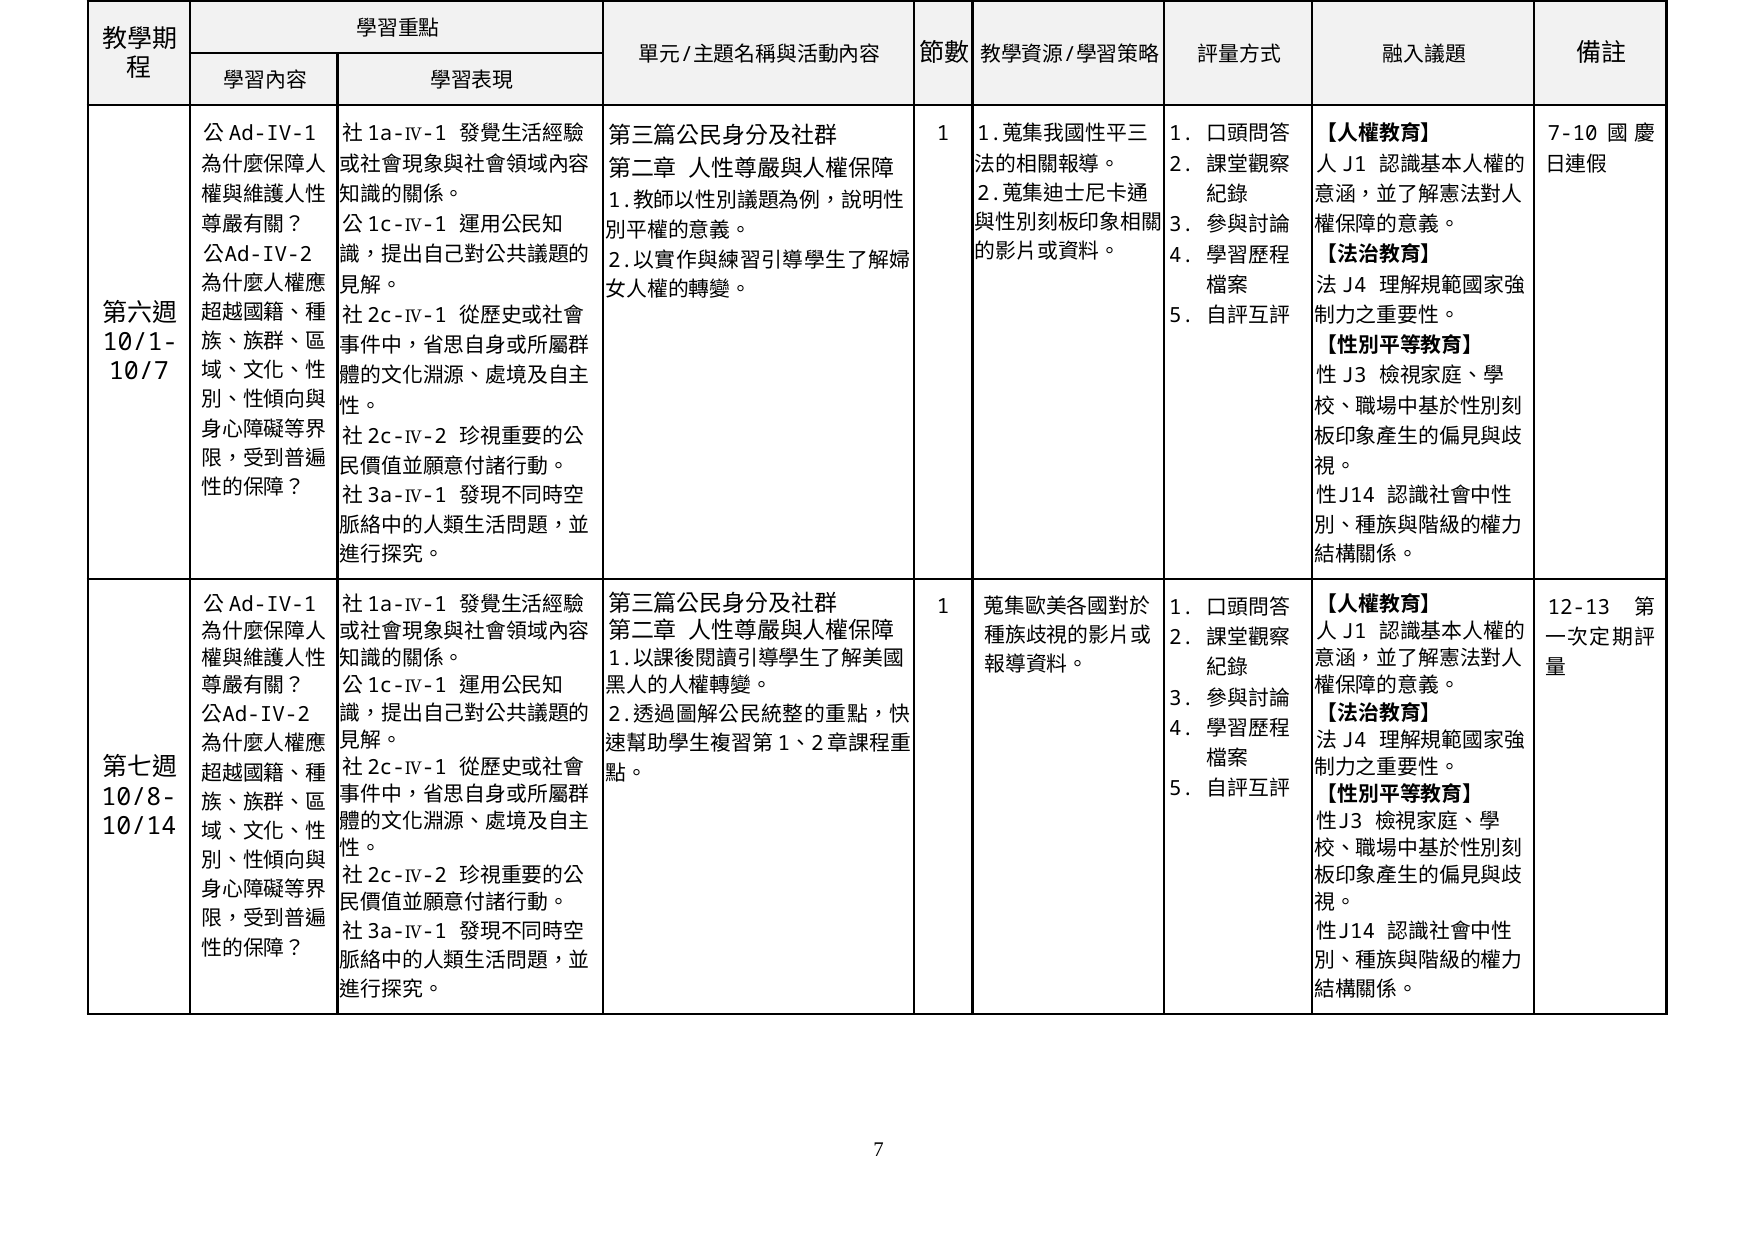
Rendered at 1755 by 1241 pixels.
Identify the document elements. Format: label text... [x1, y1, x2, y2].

table_cell 第六週 10/1-10/7 [89, 106, 189, 577]
table_header 教學資源/學習策略 [974, 2, 1163, 104]
table_cell 學習表現 [339, 54, 602, 104]
table_cell 【人權教育】 人J1 認識基本人權的意涵，並了解憲法對人權保障的意義。 【法治教育】 法J4 理解規範國家強制力之重要性。 【性別平等教育】 性J3 檢視家庭、學校、職場中基於性別刻板印象產生的偏見與歧視。 性J14 認識社會中性別、種族與階級的權力結構關係。 [1313, 580, 1533, 1013]
table_cell 第三篇公民身分及社群 第二章 人性尊嚴與人權保障 1.以課後閱讀引導學生了解美國黑人的人權轉變。 2.透過圖解公民統整的重點，快速幫助學生複習第1、2章課程重點。 [604, 580, 913, 1013]
table_cell 口頭問答 課堂觀察紀錄 參與討論 學習歷程檔案 自評互評 [1165, 580, 1311, 1013]
table_cell 社1a-Ⅳ-1 發覺生活經驗或社會現象與社會領域內容知識的關係。 公1c-Ⅳ-1 運用公民知識，提出自己對公共議題的見解。 社2c-Ⅳ-1 從歷史或社會事件中，省思自身或所屬群體的文化淵源、處境及自主性。 社2c-Ⅳ-2 珍視重要的公民價值並願意付諸行動。 社3a-Ⅳ-1 發現不同時空脈絡中的人類生活問題，並進行探究。 [339, 580, 602, 1013]
table_cell 第七週 10/8-10/14 [89, 580, 189, 1013]
table_header 教學期程 [89, 2, 189, 104]
table_header 單元/主題名稱與活動內容 [604, 2, 913, 104]
table_cell 7-10國慶日連假 [1535, 106, 1665, 577]
table_cell 公Ad-IV-1 為什麼保障人權與維護人性尊嚴有關？ 公Ad-IV-2 為什麼人權應超越國籍、種族、族群、區域、文化、性別、性傾向與身心障礙等界限，受到普遍性的保障？ [191, 106, 336, 577]
table_cell 【人權教育】 人J1 認識基本人權的意涵，並了解憲法對人權保障的意義。 【法治教育】 法J4 理解規範國家強制力之重要性。 【性別平等教育】 性J3 檢視家庭、學校、職場中基於性別刻板印象產生的偏見與歧視。 性J14 認識社會中性別、種族與階級的權力結構關係。 [1313, 106, 1533, 577]
table_cell 1.蒐集我國性平三法的相關報導。 2.蒐集迪士尼卡通與性別刻板印象相關的影片或資料。 [974, 106, 1163, 577]
table_cell 社1a-Ⅳ-1 發覺生活經驗或社會現象與社會領域內容知識的關係。 公1c-Ⅳ-1 運用公民知識，提出自己對公共議題的見解。 社2c-Ⅳ-1 從歷史或社會事件中，省思自身或所屬群體的文化淵源、處境及自主性。 社2c-Ⅳ-2 珍視重要的公民價值並願意付諸行動。 社3a-Ⅳ-1 發現不同時空脈絡中的人類生活問題，並進行探究。 [339, 106, 602, 577]
table_cell 1 [915, 106, 971, 577]
table_cell 1 [915, 580, 971, 1013]
table_cell 公Ad-IV-1 為什麼保障人權與維護人性尊嚴有關？ 公Ad-IV-2 為什麼人權應超越國籍、種族、族群、區域、文化、性別、性傾向與身心障礙等界限，受到普遍性的保障？ [191, 580, 336, 1013]
table_cell 蒐集歐美各國對於種族歧視的影片或報導資料。 [974, 580, 1163, 1013]
table_cell 口頭問答 課堂觀察紀錄 參與討論 學習歷程檔案 自評互評 [1165, 106, 1311, 577]
table_cell 第三篇公民身分及社群 第二章 人性尊嚴與人權保障 1.教師以性別議題為例，說明性別平權的意義。 2.以實作與練習引導學生了解婦女人權的轉變。 [604, 106, 913, 577]
table_cell 學習內容 [191, 54, 336, 104]
table_header 評量方式 [1165, 2, 1311, 104]
table_header 節數 [915, 2, 971, 104]
table_cell 12-13第一次定期評量 [1535, 580, 1665, 1013]
table_header 備註 [1535, 2, 1665, 104]
table_header 融入議題 [1313, 2, 1533, 104]
table_header 學習重點 [191, 2, 602, 52]
